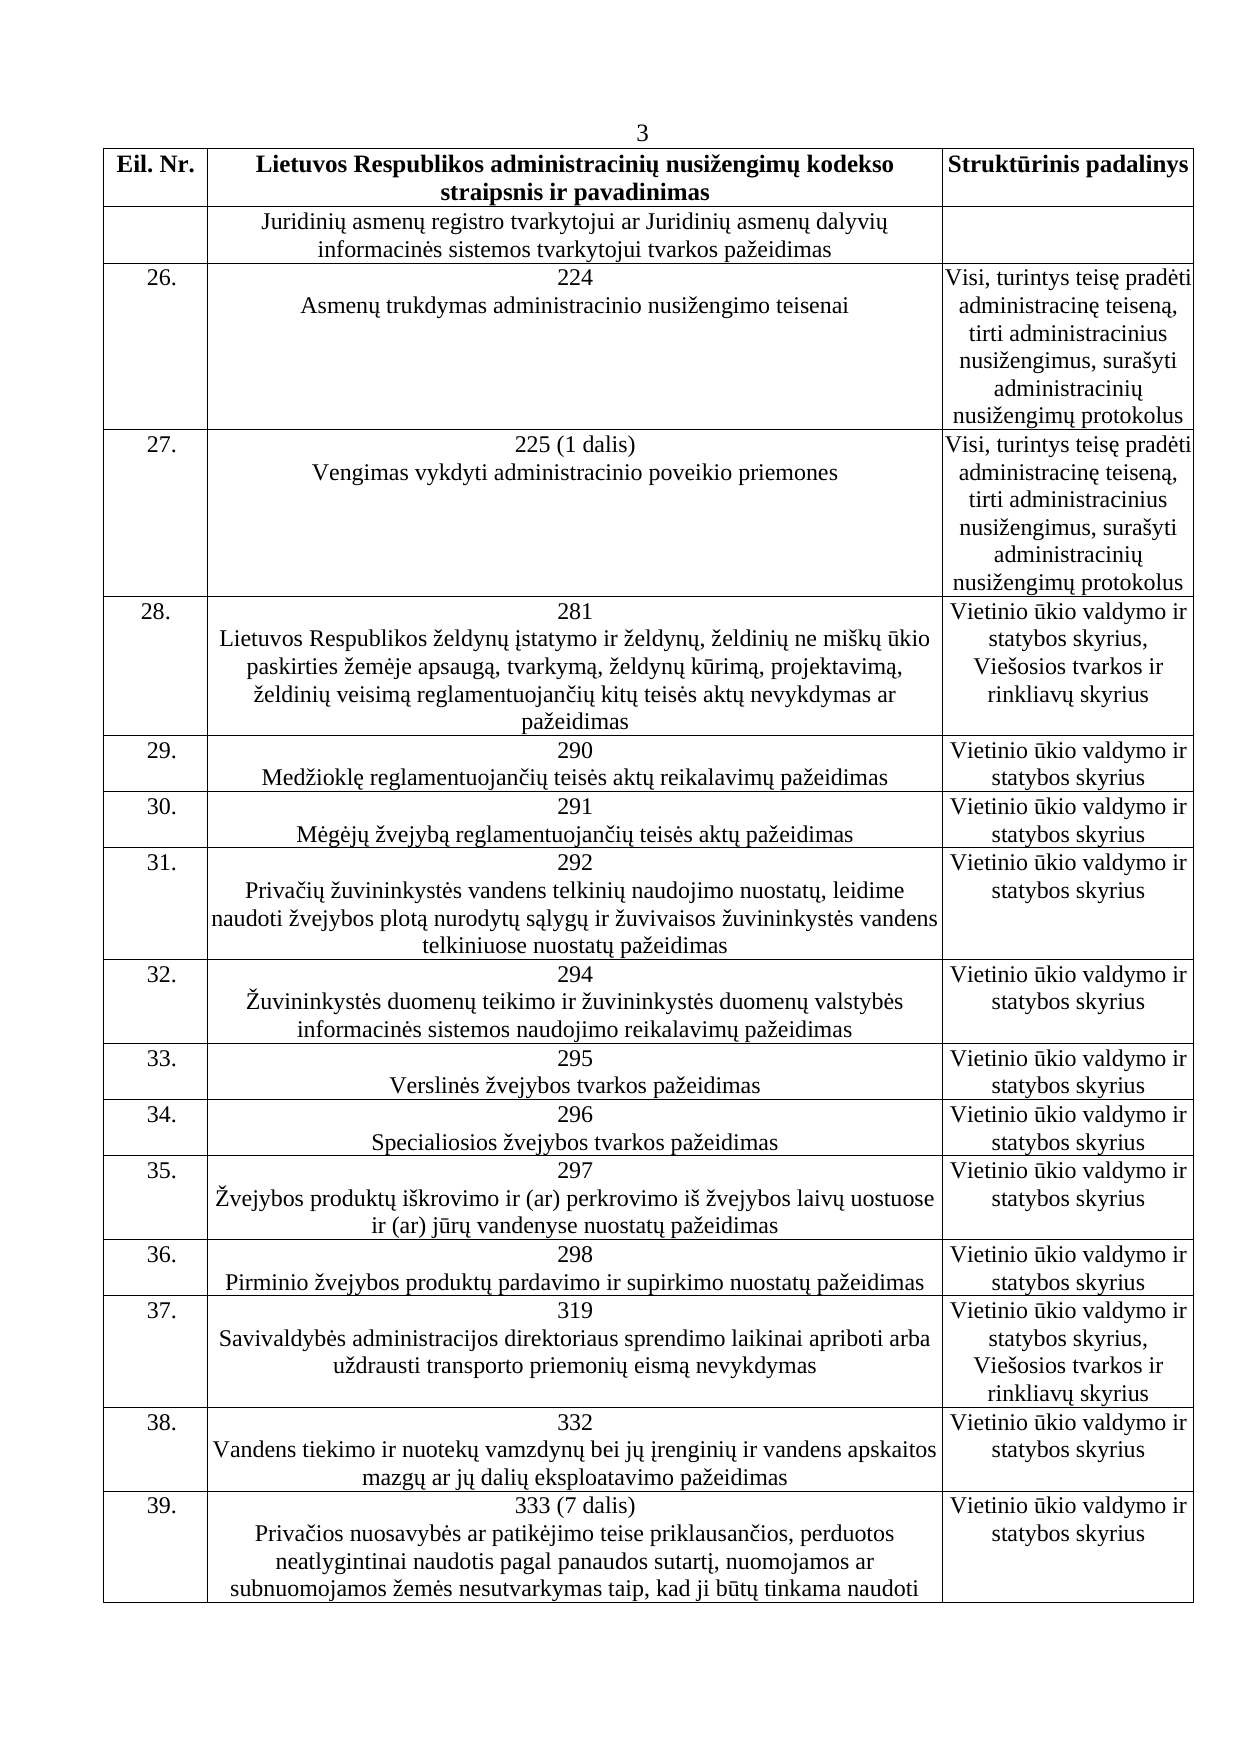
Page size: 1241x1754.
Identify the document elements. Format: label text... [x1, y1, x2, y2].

table_cell 38. [104, 1408, 207, 1491]
table_cell 34. [104, 1100, 207, 1155]
table_cell 32. [104, 960, 207, 1043]
table_cell Vietinio ūkio valdymo ir statybos skyrius, Viešosios tvarkos ir rinkliavų skyrius [943, 1296, 1193, 1407]
table_cell Vietinio ūkio valdymo ir statybos skyrius [943, 736, 1193, 791]
table_cell 27. [104, 430, 207, 596]
table_cell 319 Savivaldybės administracijos direktoriaus sprendimo laikinai apriboti arba uždrausti transporto priemonių eismą nevykdymas [208, 1296, 942, 1407]
table_cell 26. [104, 264, 207, 429]
table_cell 28. [104, 597, 207, 735]
table_cell Vietinio ūkio valdymo ir statybos skyrius [943, 792, 1193, 847]
table_cell Visi, turintys teisę pradėti administracinę teiseną, tirti administracinius nusižengimus, surašyti administracinių nusižengimų protokolus [943, 264, 1193, 429]
table_header Eil. Nr. [104, 149, 207, 206]
table_cell Vietinio ūkio valdymo ir statybos skyrius [943, 1492, 1193, 1602]
table_cell Juridinių asmenų registro tvarkytojui ar Juridinių asmenų dalyvių informacinės sistemos tvarkytojui tvarkos pažeidimas [208, 207, 942, 262]
table_cell Vietinio ūkio valdymo ir statybos skyrius [943, 1100, 1193, 1155]
table_cell 31. [104, 848, 207, 959]
table_cell 30. [104, 792, 207, 847]
table_cell 332 Vandens tiekimo ir nuotekų vamzdynų bei jų įrenginių ir vandens apskaitos mazgų ar jų dalių eksploatavimo pažeidimas [208, 1408, 942, 1491]
table_cell 294 Žuvininkystės duomenų teikimo ir žuvininkystės duomenų valstybės informacinės sistemos naudojimo reikalavimų pažeidimas [208, 960, 942, 1043]
table_cell Vietinio ūkio valdymo ir statybos skyrius [943, 1156, 1193, 1239]
table_cell 290 Medžioklę reglamentuojančių teisės aktų reikalavimų pažeidimas [208, 736, 942, 791]
table_cell 225 (1 dalis) Vengimas vykdyti administracinio poveikio priemones [208, 430, 942, 596]
table_cell 333 (7 dalis) Privačios nuosavybės ar patikėjimo teise priklausančios, perduotos neatlygintinai naudotis pagal panaudos sutartį, nuomojamos ar subnuomojamos žemės nesutvarkymas taip, kad ji būtų tinkama naudoti [208, 1492, 942, 1602]
table_header Struktūrinis padalinys [943, 149, 1193, 206]
table_cell 297 Žvejybos produktų iškrovimo ir (ar) perkrovimo iš žvejybos laivų uostuose ir (ar) jūrų vandenyse nuostatų pažeidimas [208, 1156, 942, 1239]
table_cell 292 Privačių žuvininkystės vandens telkinių naudojimo nuostatų, leidime naudoti žvejybos plotą nurodytų sąlygų ir žuvivaisos žuvininkystės vandens telkiniuose nuostatų pažeidimas [208, 848, 942, 959]
table_cell 298 Pirminio žvejybos produktų pardavimo ir supirkimo nuostatų pažeidimas [208, 1240, 942, 1295]
table_cell 295 Verslinės žvejybos tvarkos pažeidimas [208, 1044, 942, 1099]
table_cell 281 Lietuvos Respublikos želdynų įstatymo ir želdynų, želdinių ne miškų ūkio paskirties žemėje apsaugą, tvarkymą, želdynų kūrimą, projektavimą, želdinių veisimą reglamentuojančių kitų teisės aktų nevykdymas ar pažeidimas [208, 597, 942, 735]
table_header Lietuvos Respublikos administracinių nusižengimų kodekso straipsnis ir pavadinimas [208, 149, 942, 206]
table_cell Vietinio ūkio valdymo ir statybos skyrius [943, 1044, 1193, 1099]
table_cell Vietinio ūkio valdymo ir statybos skyrius [943, 848, 1193, 959]
table_cell Vietinio ūkio valdymo ir statybos skyrius [943, 1408, 1193, 1491]
table_cell 224 Asmenų trukdymas administracinio nusižengimo teisenai [208, 264, 942, 429]
table_cell 296 Specialiosios žvejybos tvarkos pažeidimas [208, 1100, 942, 1155]
table_cell 36. [104, 1240, 207, 1295]
table_cell [104, 207, 207, 262]
table_cell Vietinio ūkio valdymo ir statybos skyrius [943, 960, 1193, 1043]
table_cell 39. [104, 1492, 207, 1602]
table_cell Vietinio ūkio valdymo ir statybos skyrius [943, 1240, 1193, 1295]
table_cell [943, 207, 1193, 262]
table_cell 33. [104, 1044, 207, 1099]
table_cell Vietinio ūkio valdymo ir statybos skyrius, Viešosios tvarkos ir rinkliavų skyrius [943, 597, 1193, 735]
table_cell 37. [104, 1296, 207, 1407]
table_cell 35. [104, 1156, 207, 1239]
table_cell Visi, turintys teisę pradėti administracinę teiseną, tirti administracinius nusižengimus, surašyti administracinių nusižengimų protokolus [943, 430, 1193, 596]
table_cell 29. [104, 736, 207, 791]
table_cell 291 Mėgėjų žvejybą reglamentuojančių teisės aktų pažeidimas [208, 792, 942, 847]
